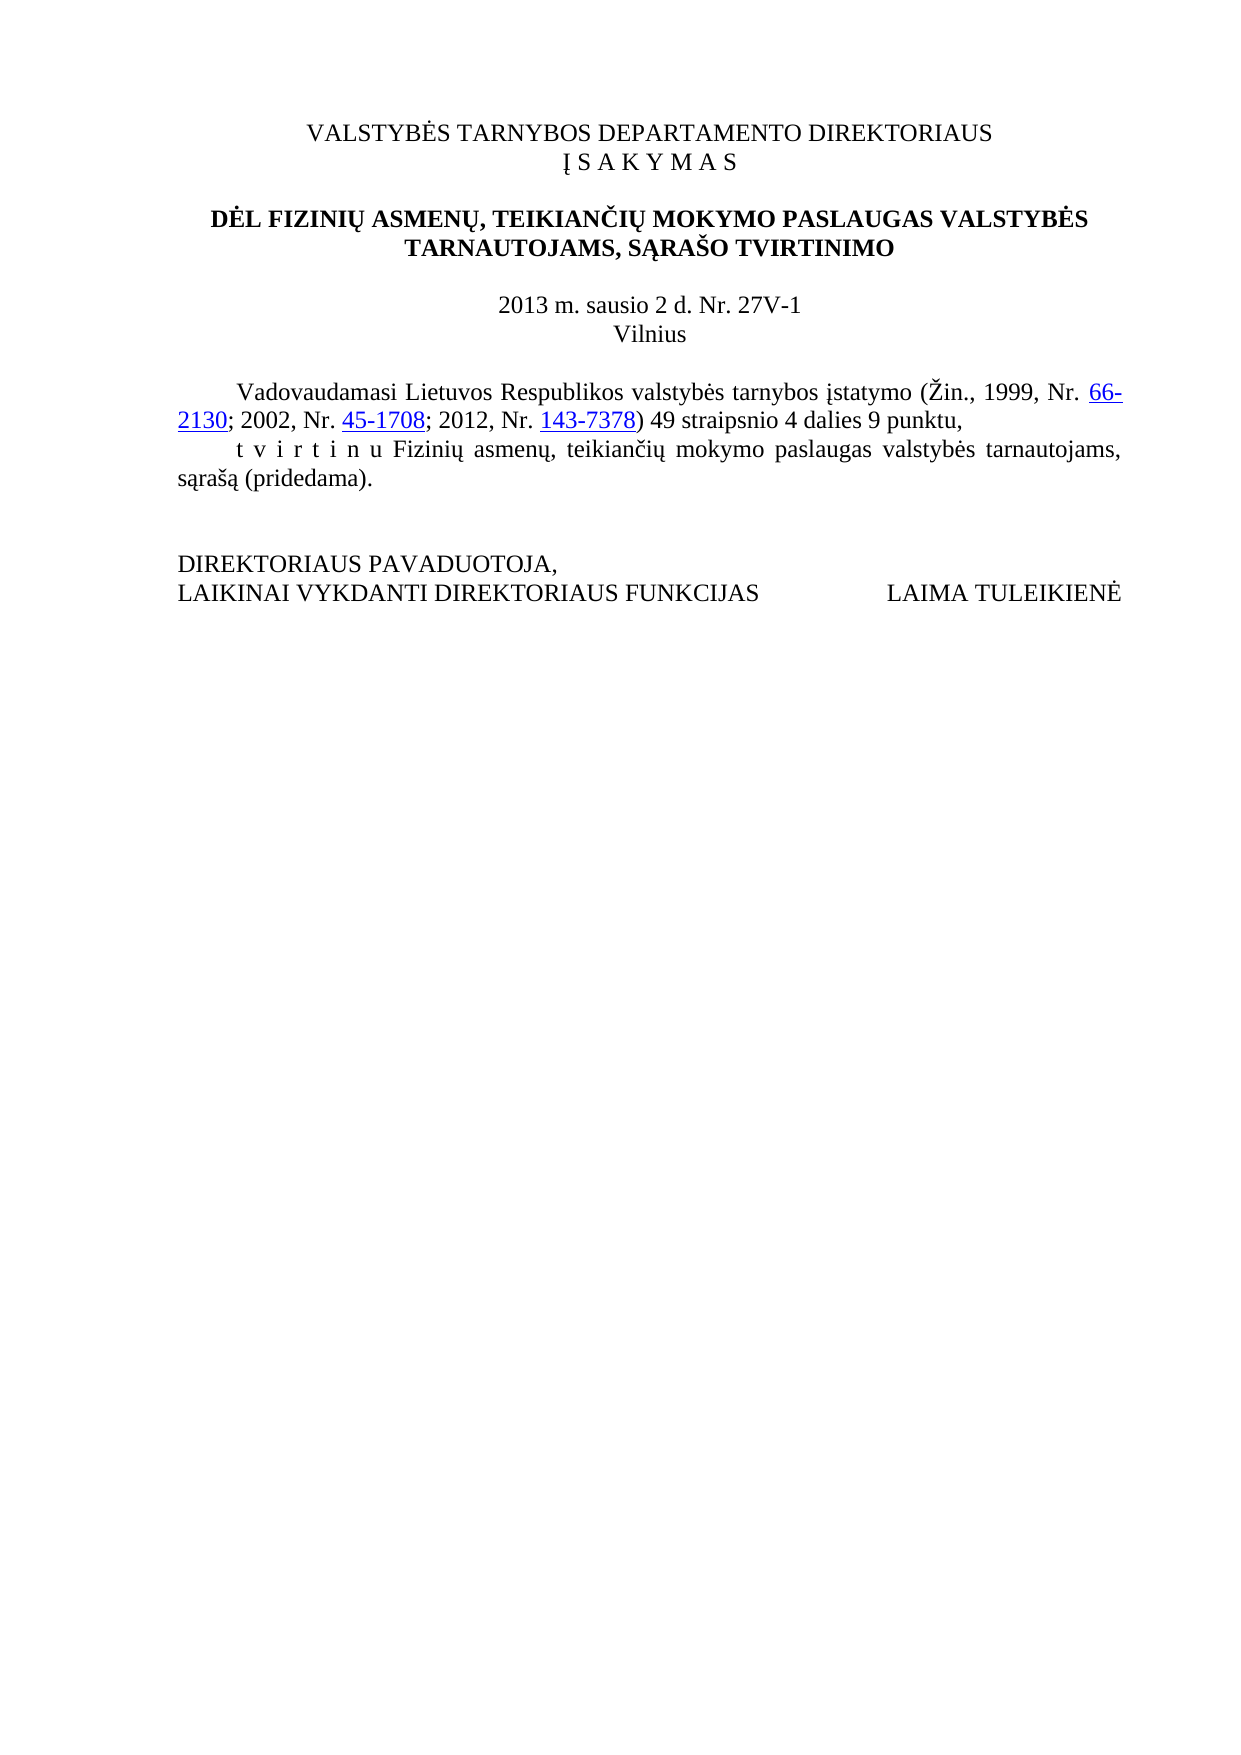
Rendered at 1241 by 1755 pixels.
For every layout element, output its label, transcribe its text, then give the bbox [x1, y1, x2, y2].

text t v i r t i n u Fizinių asmenų, teikiančių mokymo paslaugas valstybės tarnautojams, sąrašą (pridedama). [177, 434, 1122, 492]
text Vilnius [177, 319, 1122, 348]
text 2013 m. sausio 2 d. Nr. 27V-1 [177, 291, 1122, 319]
text VALSTYBĖS TARNYBOS DEPARTAMENTO DIREKTORIAUS [177, 118, 1122, 147]
text Į S A K Y M A S [177, 147, 1122, 176]
text Direktoriaus pavaduotoja, [177, 549, 1122, 578]
text DĖL FIZINIŲ ASMENŲ, TEIKIANČIŲ MOKYMO PASLAUGAS VALSTYBĖS TARNAUTOJAMS, SĄRAŠO TVIRTINIMO [177, 204, 1122, 262]
text Vadovaudamasi Lietuvos Respublikos valstybės tarnybos įstatymo (Žin., 1999, Nr. 66-2130; 2002, Nr. 45-1708; 2012, Nr. 143-7378) 49 straipsnio 4 dalies 9 punktu, [177, 377, 1122, 434]
text laikinai vykdanti direktoriaus funkcijas Laima Tuleikienė [177, 578, 1122, 607]
